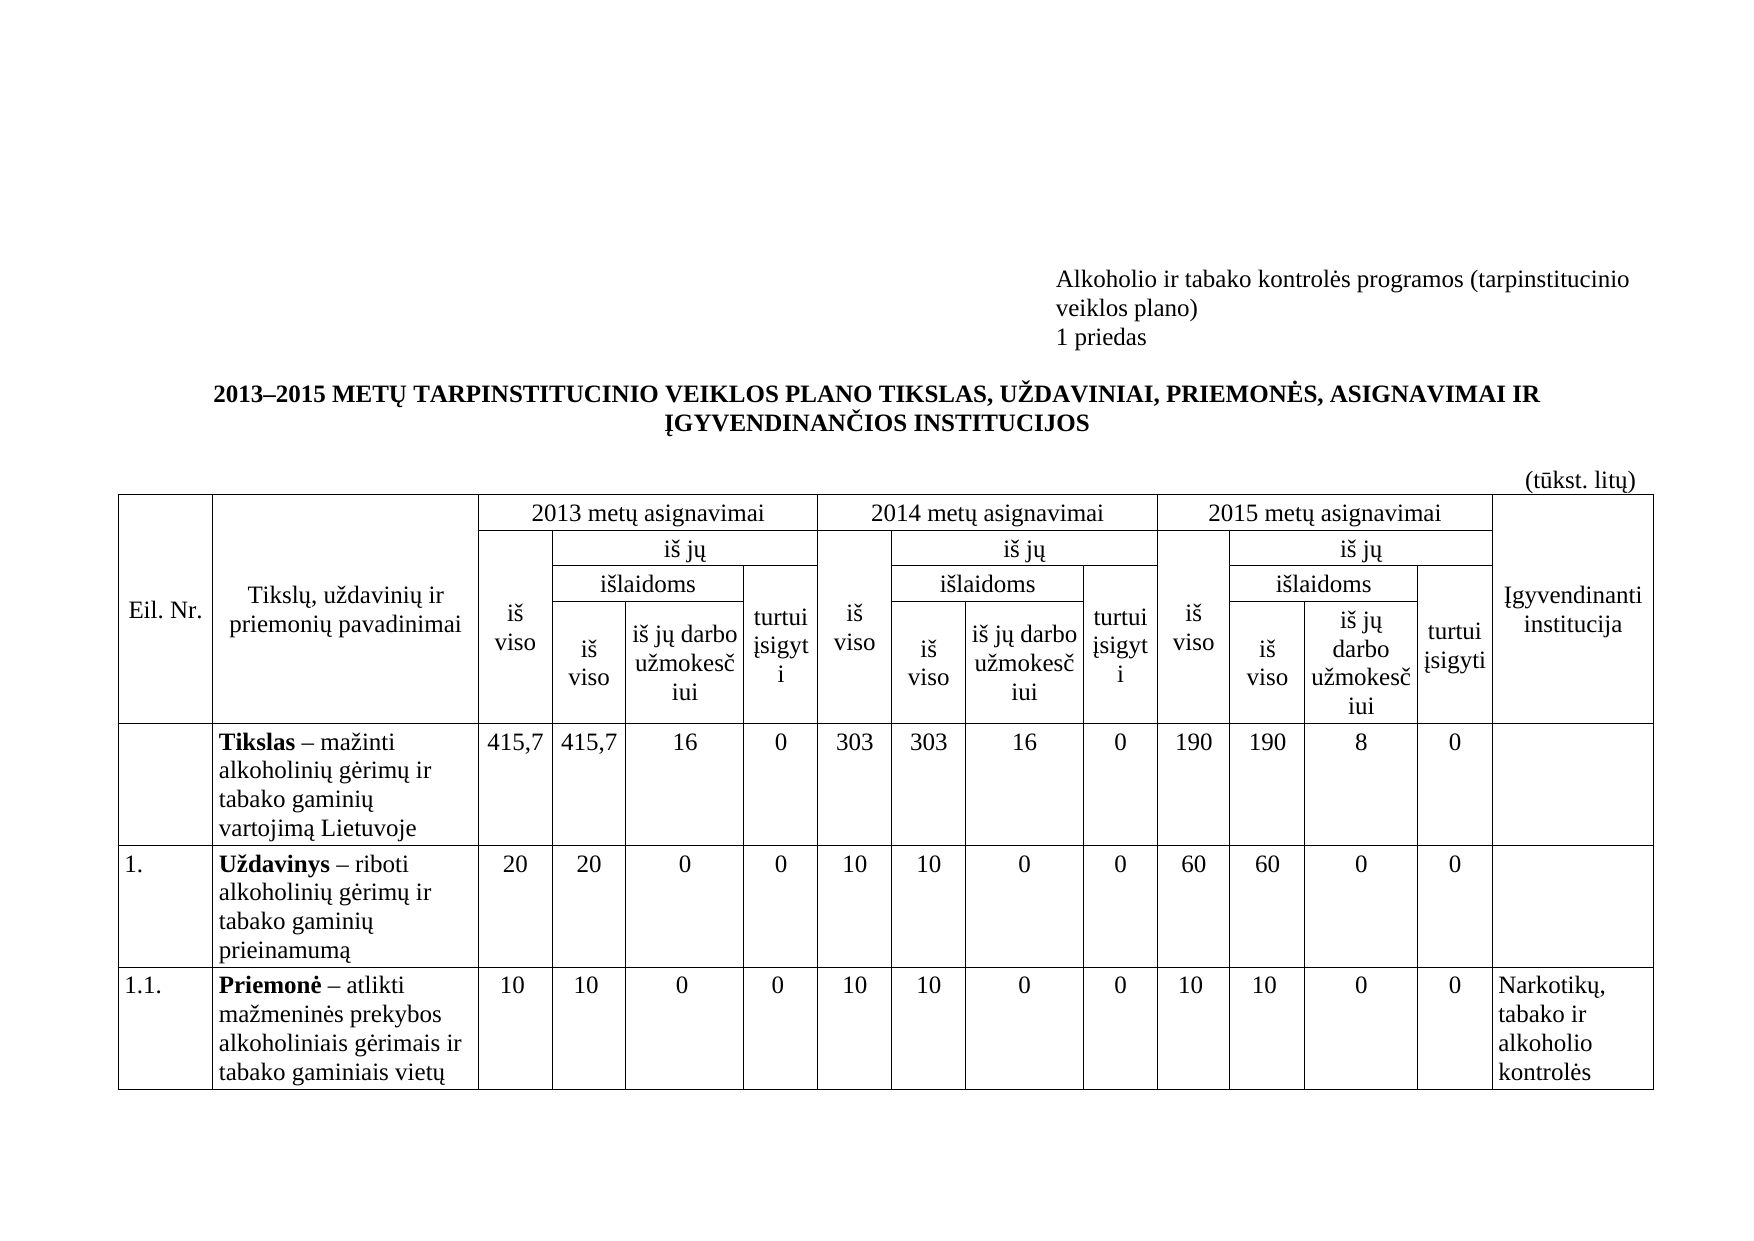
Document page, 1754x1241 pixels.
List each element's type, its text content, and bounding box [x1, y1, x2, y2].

table_cell 190 [1230, 724, 1304, 845]
table_cell turtui įsigyti [1418, 566, 1492, 723]
table_cell 10 [1158, 968, 1229, 1088]
table_cell 0 [1305, 968, 1417, 1088]
table_header 2013 metų asignavimai [479, 495, 817, 530]
table_header 2015 metų asignavimai [1158, 495, 1492, 530]
table_header 2014 metų asignavimai [818, 495, 1157, 530]
table_cell 0 [1084, 968, 1157, 1088]
table_cell 0 [1418, 968, 1492, 1088]
table_cell 190 [1158, 724, 1229, 845]
table_cell 0 [744, 846, 817, 967]
table_header Įgyvendinanti institucija [1493, 495, 1653, 723]
table_cell 60 [1230, 846, 1304, 967]
table_cell 10 [479, 968, 552, 1088]
table_cell 0 [1084, 846, 1157, 967]
table_cell 10 [553, 968, 625, 1088]
table_header Eil. Nr. [119, 495, 212, 723]
table_cell 415,7 [479, 724, 552, 845]
table_cell [1493, 846, 1653, 967]
table_cell 60 [1158, 846, 1229, 967]
table_cell Tikslas – mažinti alkoholinių gėrimų ir tabako gaminių vartojimą Lietuvoje [213, 724, 478, 845]
table_cell iš jų darbo užmokesčiui [626, 602, 743, 723]
table_cell 0 [626, 846, 743, 967]
text Alkoholio ir tabako kontrolės programos (tarpinstitucinio [1056, 264, 1636, 293]
table_cell išlaidoms [892, 566, 1083, 601]
table_cell 1. [119, 846, 212, 967]
table_cell 0 [744, 724, 817, 845]
table_cell iš viso [479, 531, 552, 723]
table_cell iš viso [818, 531, 891, 723]
table_cell iš jų [553, 531, 817, 565]
table_cell Priemonė – atlikti mažmeninės prekybos alkoholiniais gėrimais ir tabako gaminiais vietų [213, 968, 478, 1088]
table_cell 20 [553, 846, 625, 967]
table_cell 0 [744, 968, 817, 1088]
table_cell iš viso [892, 602, 965, 723]
table_cell 303 [892, 724, 965, 845]
table_cell iš jų [892, 531, 1157, 565]
table_cell išlaidoms [1230, 566, 1417, 601]
table_cell 0 [1418, 724, 1492, 845]
table_cell [119, 724, 212, 845]
text 2013–2015 metų Tarpinstitucinio veiklos pLANO TIKSLAs, UŽDAVINIAI, PRIEMONĖS, ASIGNAVIMAI IR Įgyvendinančios institucijos [118, 379, 1636, 437]
table_cell iš viso [1158, 531, 1229, 723]
table_cell 0 [966, 846, 1083, 967]
table_cell 20 [479, 846, 552, 967]
table_cell Uždavinys – riboti alkoholinių gėrimų ir tabako gaminių prieinamumą [213, 846, 478, 967]
table_cell turtui įsigyti [744, 566, 817, 723]
table_cell iš jų darbo užmokesčiui [1305, 602, 1417, 723]
table_cell iš jų darbo užmokesčiui [966, 602, 1083, 723]
table_cell 0 [1084, 724, 1157, 845]
table_cell iš viso [1230, 602, 1304, 723]
table_cell iš viso [553, 602, 625, 723]
table_cell 16 [626, 724, 743, 845]
table_cell 10 [818, 846, 891, 967]
table_cell 8 [1305, 724, 1417, 845]
table_cell 10 [1230, 968, 1304, 1088]
table_cell turtui įsigyti [1084, 566, 1157, 723]
table_cell 1.1. [119, 968, 212, 1088]
table_cell 10 [818, 968, 891, 1088]
table_cell 0 [966, 968, 1083, 1088]
table_cell iš jų [1230, 531, 1492, 565]
table_cell 0 [1305, 846, 1417, 967]
table_cell 16 [966, 724, 1083, 845]
table_cell 303 [818, 724, 891, 845]
table_cell Narkotikų, tabako ir alkoholio kontrolės [1493, 968, 1653, 1088]
table_cell 10 [892, 968, 965, 1088]
table_cell 415,7 [553, 724, 625, 845]
text 1 priedas [1056, 322, 1636, 350]
table_header Tikslų, uždavinių ir priemonių pavadinimai [213, 495, 478, 723]
text veiklos plano) [1056, 293, 1636, 322]
table_cell 10 [892, 846, 965, 967]
table_cell 0 [1418, 846, 1492, 967]
table_cell [1493, 724, 1653, 845]
text (tūkst. litų) [118, 465, 1636, 494]
table_cell 0 [626, 968, 743, 1088]
table_cell išlaidoms [553, 566, 743, 601]
